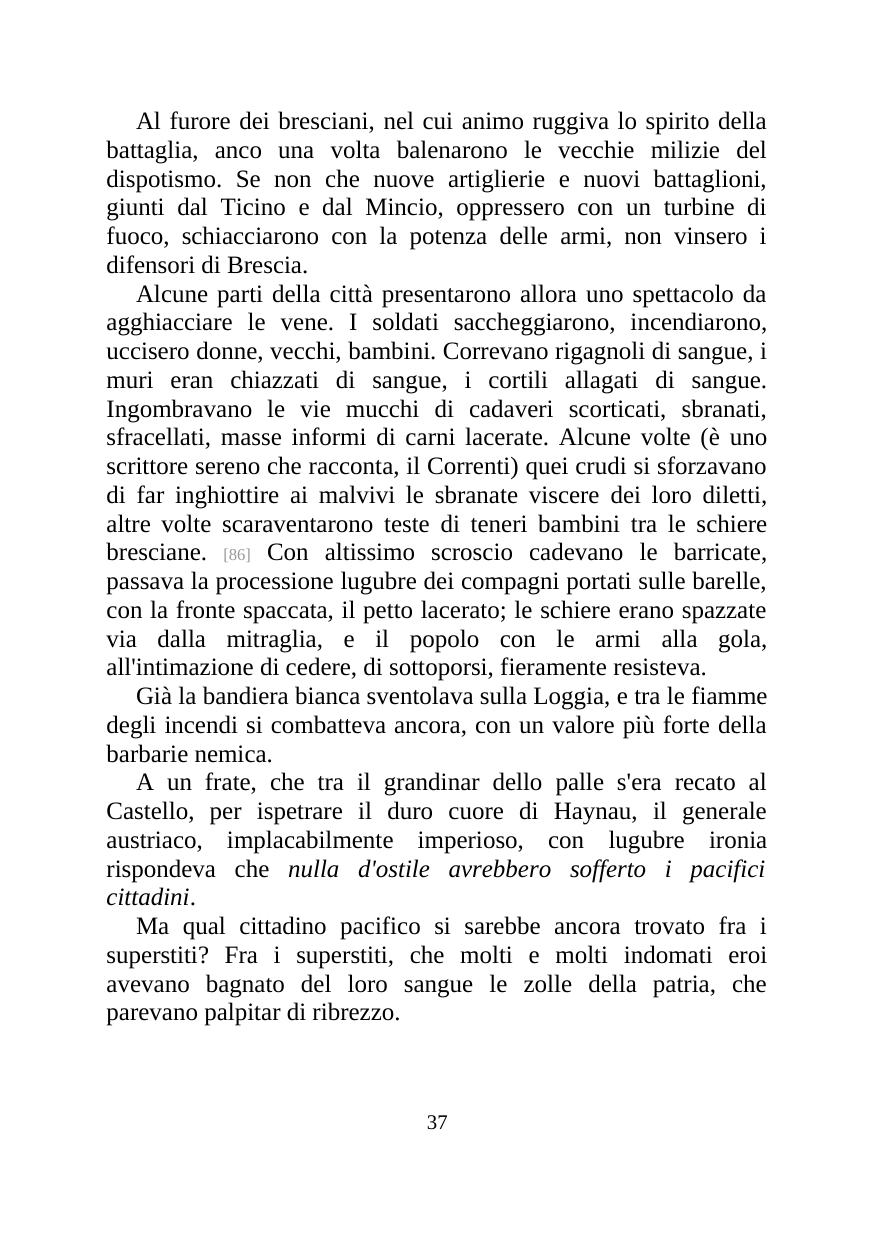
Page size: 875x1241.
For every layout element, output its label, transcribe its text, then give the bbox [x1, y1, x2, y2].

text Alcune parti della città presentarono allora uno spettacolo da agghiacciare le vene. I soldati saccheggiarono, incendiarono, uccisero donne, vecchi, bambini. Correvano rigagnoli di sangue, i muri eran chiazzati di sangue, i cortili allagati di sangue. Ingombravano le vie mucchi di cadaveri scorticati, sbranati, sfracellati, masse informi di carni lacerate. Alcune volte (è uno scrittore sereno che racconta, il Correnti) quei crudi si sforzavano di far inghiottire ai malvivi le sbranate viscere dei loro diletti, altre volte scaraventarono teste di teneri bambini tra le schiere bresciane. [86] Con altissimo scroscio cadevano le barricate, passava la processione lugubre dei compagni portati sulle barelle, con la fronte spaccata, il petto lacerato; le schiere erano spazzate via dalla mitraglia, e il popolo con le armi alla gola, all'intimazione di cedere, di sottoporsi, fieramente resisteva. [106, 279, 768, 681]
text Ma qual cittadino pacifico si sarebbe ancora trovato fra i superstiti? Fra i superstiti, che molti e molti indomati eroi avevano bagnato del loro sangue le zolle della patria, che parevano palpitar di ribrezzo. [106, 911, 768, 1026]
text Già la bandiera bianca sventolava sulla Loggia, e tra le fiamme degli incendi si combatteva ancora, con un valore più forte della barbarie nemica. [106, 681, 768, 767]
text Al furore dei bresciani, nel cui animo ruggiva lo spirito della battaglia, anco una volta balenarono le vecchie milizie del dispotismo. Se non che nuove artiglierie e nuovi battaglioni, giunti dal Ticino e dal Mincio, oppressero con un turbine di fuoco, schiacciarono con la potenza delle armi, non vinsero i difensori di Brescia. [106, 106, 768, 279]
text A un frate, che tra il grandinar dello palle s'era recato al Castello, per ispetrare il duro cuore di Haynau, il generale austriaco, implacabilmente imperioso, con lugubre ironia rispondeva che nulla d'ostile avrebbero sofferto i pacifici cittadini. [106, 767, 768, 911]
